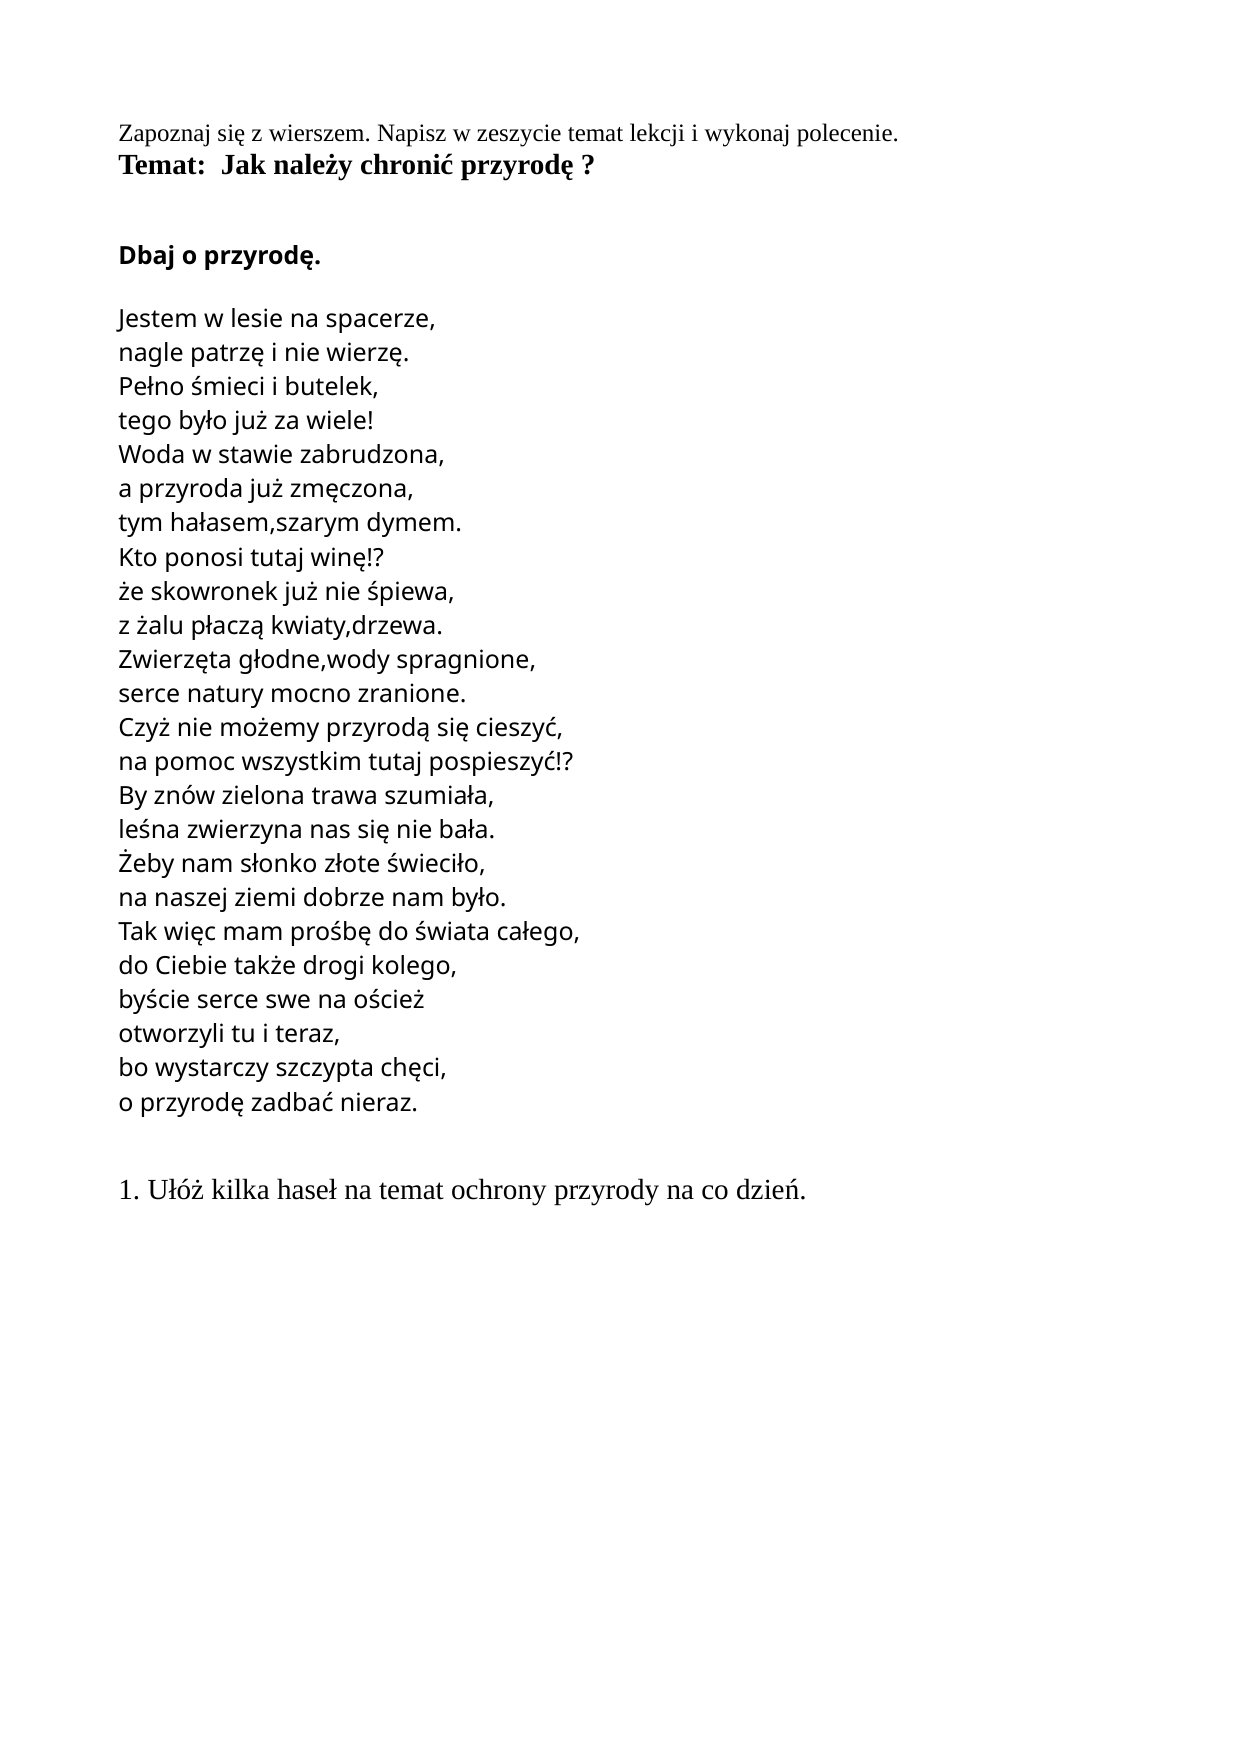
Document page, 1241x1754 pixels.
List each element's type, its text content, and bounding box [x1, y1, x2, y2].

text Dbaj o przyrodę. [118, 209, 1122, 272]
text Jestem w lesie na spacerze, nagle patrzę i nie wierzę. Pełno śmieci i butelek, tego było już za wiele! Woda w stawie zabrudzona, a przyroda już zmęczona, tym hałasem,szarym dymem. Kto ponosi tutaj winę!? że skowronek już nie śpiewa, z żalu płaczą kwiaty,drzewa. Zwierzęta głodne,wody spragnione, serce natury mocno zranione. Czyż nie możemy przyrodą się cieszyć, na pomoc wszystkim tutaj pospieszyć!? By znów zielona trawa szumiała, leśna zwierzyna nas się nie bała. Żeby nam słonko złote świeciło, na naszej ziemi dobrze nam było. Tak więc mam prośbę do świata całego, do Ciebie także drogi kolego, byście serce swe na oścież otworzyli tu i teraz, bo wystarczy szczypta chęci, o przyrodę zadbać nieraz. [118, 301, 1122, 1118]
text 1. Ułóż kilka haseł na temat ochrony przyrody na co dzień. [118, 1172, 1122, 1206]
text Temat: Jak należy chronić przyrodę ? [118, 147, 1122, 180]
text Zapoznaj się z wierszem. Napisz w zeszycie temat lekcji i wykonaj polecenie. [118, 118, 1122, 147]
